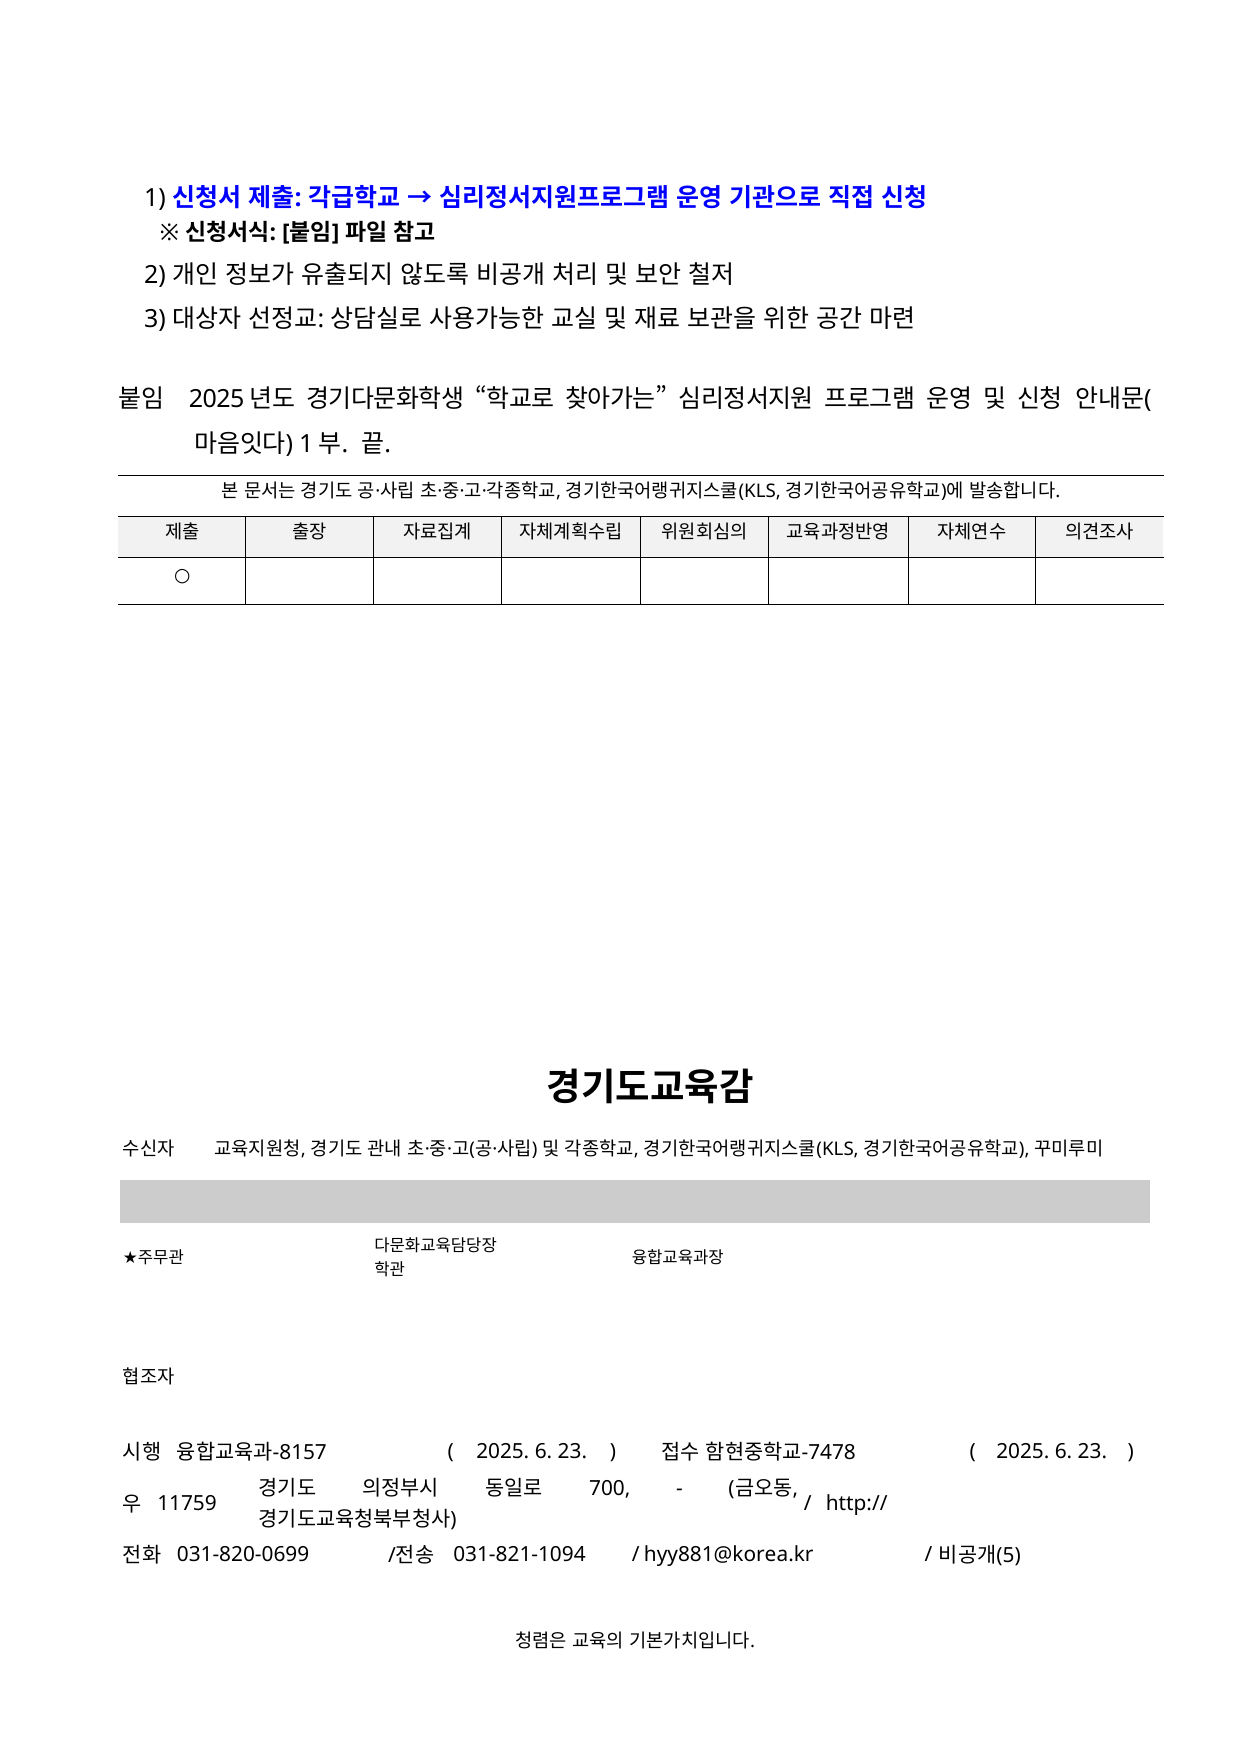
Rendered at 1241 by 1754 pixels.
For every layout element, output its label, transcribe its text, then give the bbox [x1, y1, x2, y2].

table_cell [893, 1289, 1025, 1354]
table_cell / [921, 1535, 936, 1571]
table_cell [432, 1355, 552, 1397]
text 2) 개인 정보가 유출되지 않도록 비공개 처리 및 보안 철저 [118, 254, 1152, 291]
table_cell 접수 [635, 1433, 703, 1469]
text ※ 신청서식: [붙임] 파일 참고 [118, 213, 1152, 247]
table_cell 전화 [120, 1535, 174, 1571]
table_cell [552, 1397, 671, 1433]
table_cell / [801, 1469, 823, 1535]
table_cell [120, 1289, 249, 1354]
table_cell http:// [823, 1469, 1150, 1535]
table_cell ○ [118, 558, 245, 603]
table_cell [641, 558, 768, 603]
table_cell [909, 558, 1035, 603]
table_cell [1036, 558, 1163, 603]
table_header [985, 1035, 1150, 1114]
table_cell 함현중학교-7478 [703, 1433, 966, 1469]
table_cell 031-820-0699 [174, 1535, 385, 1571]
table_cell 2025. 6. 23. [456, 1433, 607, 1469]
table_cell [767, 1224, 893, 1289]
table_cell [767, 1289, 893, 1354]
table_cell [629, 1289, 767, 1354]
table_cell [893, 1224, 1025, 1289]
table_cell 협조자 [120, 1355, 193, 1397]
table_cell [503, 1224, 629, 1289]
table_cell 시행 [120, 1433, 174, 1469]
table_cell hyy881@korea.kr [641, 1535, 921, 1571]
table_cell [1025, 1289, 1150, 1354]
table_cell ( [966, 1433, 978, 1469]
table_cell /전송 [385, 1535, 450, 1571]
table_cell [910, 1397, 1030, 1433]
table_cell 자체계획수립 [502, 517, 640, 557]
table_cell 융합교육과장 [629, 1224, 767, 1289]
text 3) 대상자 선정교: 상담실로 사용가능한 교실 및 재료 보관을 위한 공간 마련 [118, 299, 1152, 335]
table_cell ) [1125, 1433, 1150, 1469]
table_cell 위원회심의 [641, 517, 768, 557]
table_cell ) [607, 1433, 635, 1469]
table_cell [1030, 1355, 1150, 1397]
table_header 경기도교육감 [315, 1035, 984, 1114]
text 붙임 2025년도 경기다문화학생 “학교로 찾아가는” 심리정서지원 프로그램 운영 및 신청 안내문(마음잇다) 1부. 끝. [118, 379, 1152, 460]
table_cell 자체연수 [909, 517, 1035, 557]
table_cell [374, 558, 501, 603]
table_cell 031-821-1094 [450, 1535, 629, 1571]
table_cell 의견조사 [1036, 517, 1163, 557]
table_cell [790, 1397, 910, 1433]
table_cell [371, 1289, 503, 1354]
table_cell 경기도 의정부시 동일로 700, - (금오동, 경기도교육청북부청사) [256, 1469, 801, 1535]
table_cell [671, 1355, 790, 1397]
table_cell 11759 [154, 1469, 256, 1535]
table_cell / [629, 1535, 641, 1571]
table_cell 출장 [246, 517, 373, 557]
table_cell [315, 1397, 432, 1433]
table_cell [186, 1397, 315, 1433]
table_header [118, 1003, 1152, 1623]
table_cell [1025, 1224, 1150, 1289]
table_cell [769, 558, 908, 603]
table_header [120, 1035, 315, 1114]
table_cell 교육과정반영 [769, 517, 908, 557]
table_cell 교육지원청, 경기도 관내 초·중·고(공·사립) 및 각종학교, 경기한국어랭귀지스쿨(KLS, 경기한국어공유학교), 꾸미루미 [211, 1114, 1150, 1180]
text 1) 신청서 제출: 각급학교 → 심리정서지원프로그램 운영 기관으로 직접 신청 [118, 177, 1152, 213]
table_cell 자료집계 [374, 517, 501, 557]
table_cell [432, 1397, 552, 1433]
table_cell 다문화교육담당장학관 [371, 1224, 503, 1289]
table_cell [503, 1289, 629, 1354]
table_cell [552, 1355, 671, 1397]
table_cell [910, 1355, 1030, 1397]
table_cell 비공개(5) [936, 1535, 1150, 1571]
table_cell [1030, 1397, 1150, 1433]
table_cell [671, 1397, 790, 1433]
table_cell 청렴은 교육의 기본가치입니다. [118, 1623, 1152, 1662]
table_cell 우 [120, 1469, 154, 1535]
table_cell [246, 558, 373, 603]
table_cell 수신자 [120, 1114, 211, 1180]
table_cell [120, 1180, 1150, 1223]
table_cell [193, 1355, 315, 1397]
table_cell 제출 [118, 517, 245, 557]
table_cell [790, 1355, 910, 1397]
table_cell ( [444, 1433, 456, 1469]
table_cell ★주무관 [120, 1224, 249, 1289]
table_cell [502, 558, 640, 603]
table_cell [315, 1355, 432, 1397]
table_cell 2025. 6. 23. [979, 1433, 1124, 1469]
table_cell 융합교육과-8157 [174, 1433, 444, 1469]
table_cell [250, 1289, 371, 1354]
table_header 본 문서는 경기도 공·사립 초·중·고·각종학교, 경기한국어랭귀지스쿨(KLS, 경기한국어공유학교)에 발송합니다. [118, 476, 1163, 516]
table_cell [250, 1224, 371, 1289]
table_cell [120, 1397, 186, 1433]
